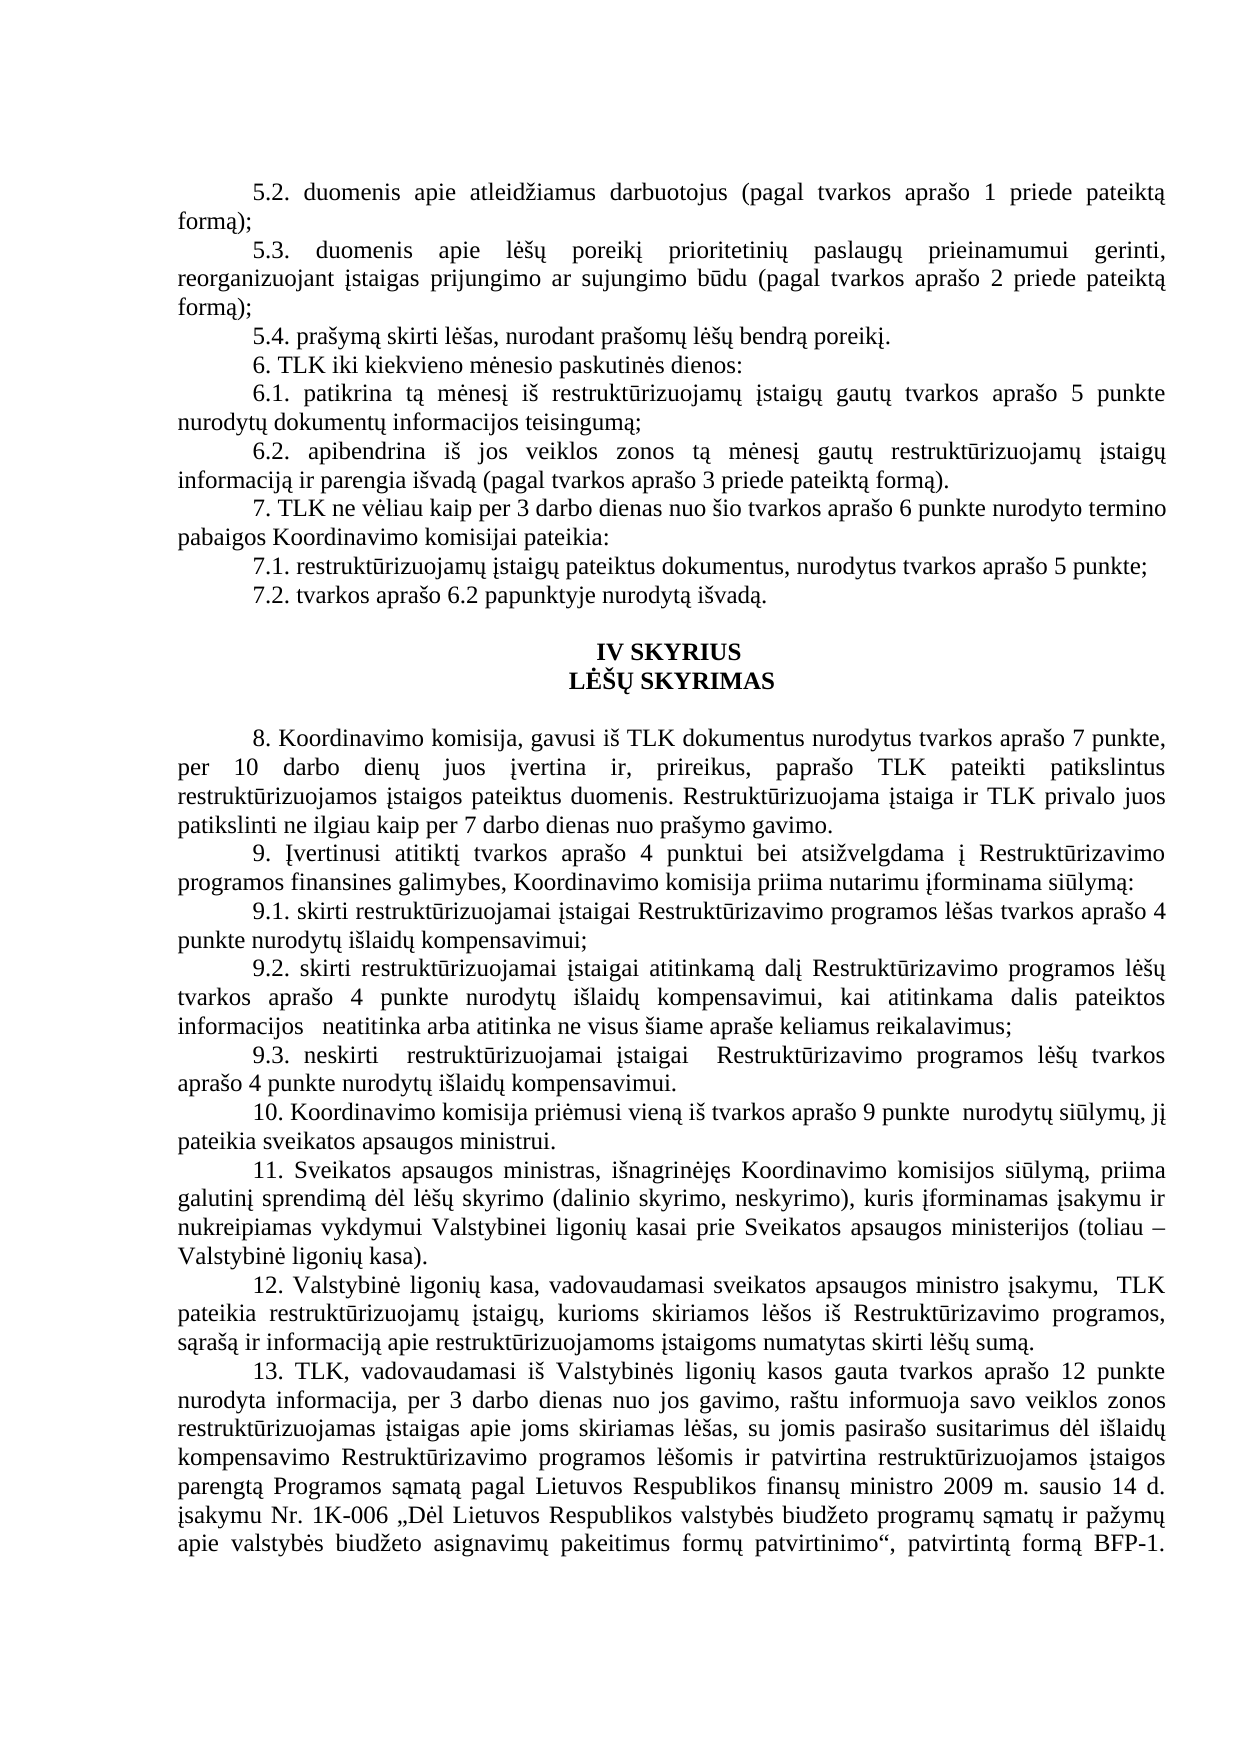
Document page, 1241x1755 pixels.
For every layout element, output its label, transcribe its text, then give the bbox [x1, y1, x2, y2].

text 7. TLK ne vėliau kaip per 3 darbo dienas nuo šio tvarkos aprašo 6 punkte nurodyto termino pabaigos Koordinavimo komisijai pateikia: [177, 493, 1167, 551]
text 8. Koordinavimo komisija, gavusi iš TLK dokumentus nurodytus tvarkos aprašo 7 punkte, per 10 darbo dienų juos įvertina ir, prireikus, paprašo TLK pateikti patikslintus restruktūrizuojamos įstaigos pateiktus duomenis. Restruktūrizuojama įstaiga ir TLK privalo juos patikslinti ne ilgiau kaip per 7 darbo dienas nuo prašymo gavimo. [177, 723, 1167, 838]
text 12. Valstybinė ligonių kasa, vadovaudamasi sveikatos apsaugos ministro įsakymu, TLK pateikia restruktūrizuojamų įstaigų, kurioms skiriamos lėšos iš Restruktūrizavimo programos, sąrašą ir informaciją apie restruktūrizuojamoms įstaigoms numatytas skirti lėšų sumą. [177, 1270, 1167, 1356]
text LĖŠŲ SKYRIMAS [177, 666, 1167, 695]
text 11. Sveikatos apsaugos ministras, išnagrinėjęs Koordinavimo komisijos siūlymą, priima galutinį sprendimą dėl lėšų skyrimo (dalinio skyrimo, neskyrimo), kuris įforminamas įsakymu ir nukreipiamas vykdymui Valstybinei ligonių kasai prie Sveikatos apsaugos ministerijos (toliau – Valstybinė ligonių kasa). [177, 1155, 1167, 1270]
text 7.2. tvarkos aprašo 6.2 papunktyje nurodytą išvadą. [177, 580, 1167, 608]
text IV SKYRIUS [177, 637, 1167, 666]
text 5.4. prašymą skirti lėšas, nurodant prašomų lėšų bendrą poreikį. [177, 321, 1167, 350]
text 10. Koordinavimo komisija priėmusi vieną iš tvarkos aprašo 9 punkte nurodytų siūlymų, jį pateikia sveikatos apsaugos ministrui. [177, 1097, 1167, 1155]
text 9.1. skirti restruktūrizuojamai įstaigai Restruktūrizavimo programos lėšas tvarkos aprašo 4 punkte nurodytų išlaidų kompensavimui; [177, 896, 1167, 953]
text 6. TLK iki kiekvieno mėnesio paskutinės dienos: [177, 350, 1167, 378]
text 6.1. patikrina tą mėnesį iš restruktūrizuojamų įstaigų gautų tvarkos aprašo 5 punkte nurodytų dokumentų informacijos teisingumą; [177, 378, 1167, 436]
text 9.2. skirti restruktūrizuojamai įstaigai atitinkamą dalį Restruktūrizavimo programos lėšų tvarkos aprašo 4 punkte nurodytų išlaidų kompensavimui, kai atitinkama dalis pateiktos informacijos neatitinka arba atitinka ne visus šiame apraše keliamus reikalavimus; [177, 953, 1167, 1040]
text 6.2. apibendrina iš jos veiklos zonos tą mėnesį gautų restruktūrizuojamų įstaigų informaciją ir parengia išvadą (pagal tvarkos aprašo 3 priede pateiktą formą). [177, 436, 1167, 493]
text 9.3. neskirti restruktūrizuojamai įstaigai Restruktūrizavimo programos lėšų tvarkos aprašo 4 punkte nurodytų išlaidų kompensavimui. [177, 1040, 1167, 1097]
text 5.3. duomenis apie lėšų poreikį prioritetinių paslaugų prieinamumui gerinti, reorganizuojant įstaigas prijungimo ar sujungimo būdu (pagal tvarkos aprašo 2 priede pateiktą formą); [177, 235, 1167, 321]
text 7.1. restruktūrizuojamų įstaigų pateiktus dokumentus, nurodytus tvarkos aprašo 5 punkte; [177, 551, 1167, 580]
text 9. Įvertinusi atitiktį tvarkos aprašo 4 punktui bei atsižvelgdama į Restruktūrizavimo programos finansines galimybes, Koordinavimo komisija priima nutarimu įforminama siūlymą: [177, 838, 1167, 896]
text 13. TLK, vadovaudamasi iš Valstybinės ligonių kasos gauta tvarkos aprašo 12 punkte nurodyta informacija, per 3 darbo dienas nuo jos gavimo, raštu informuoja savo veiklos zonos restruktūrizuojamas įstaigas apie joms skiriamas lėšas, su jomis pasirašo susitarimus dėl išlaidų kompensavimo Restruktūrizavimo programos lėšomis ir patvirtina restruktūrizuojamos įstaigos parengtą Programos sąmatą pagal Lietuvos Respublikos finansų ministro 2009 m. sausio 14 d. įsakymu Nr. 1K-006 „Dėl Lietuvos Respublikos valstybės biudžeto programų sąmatų ir pažymų apie valstybės biudžeto asignavimų pakeitimus formų patvirtinimo“, patvirtintą formą BFP-1. [177, 1356, 1167, 1557]
text 5.2. duomenis apie atleidžiamus darbuotojus (pagal tvarkos aprašo 1 priede pateiktą formą); [177, 177, 1167, 235]
